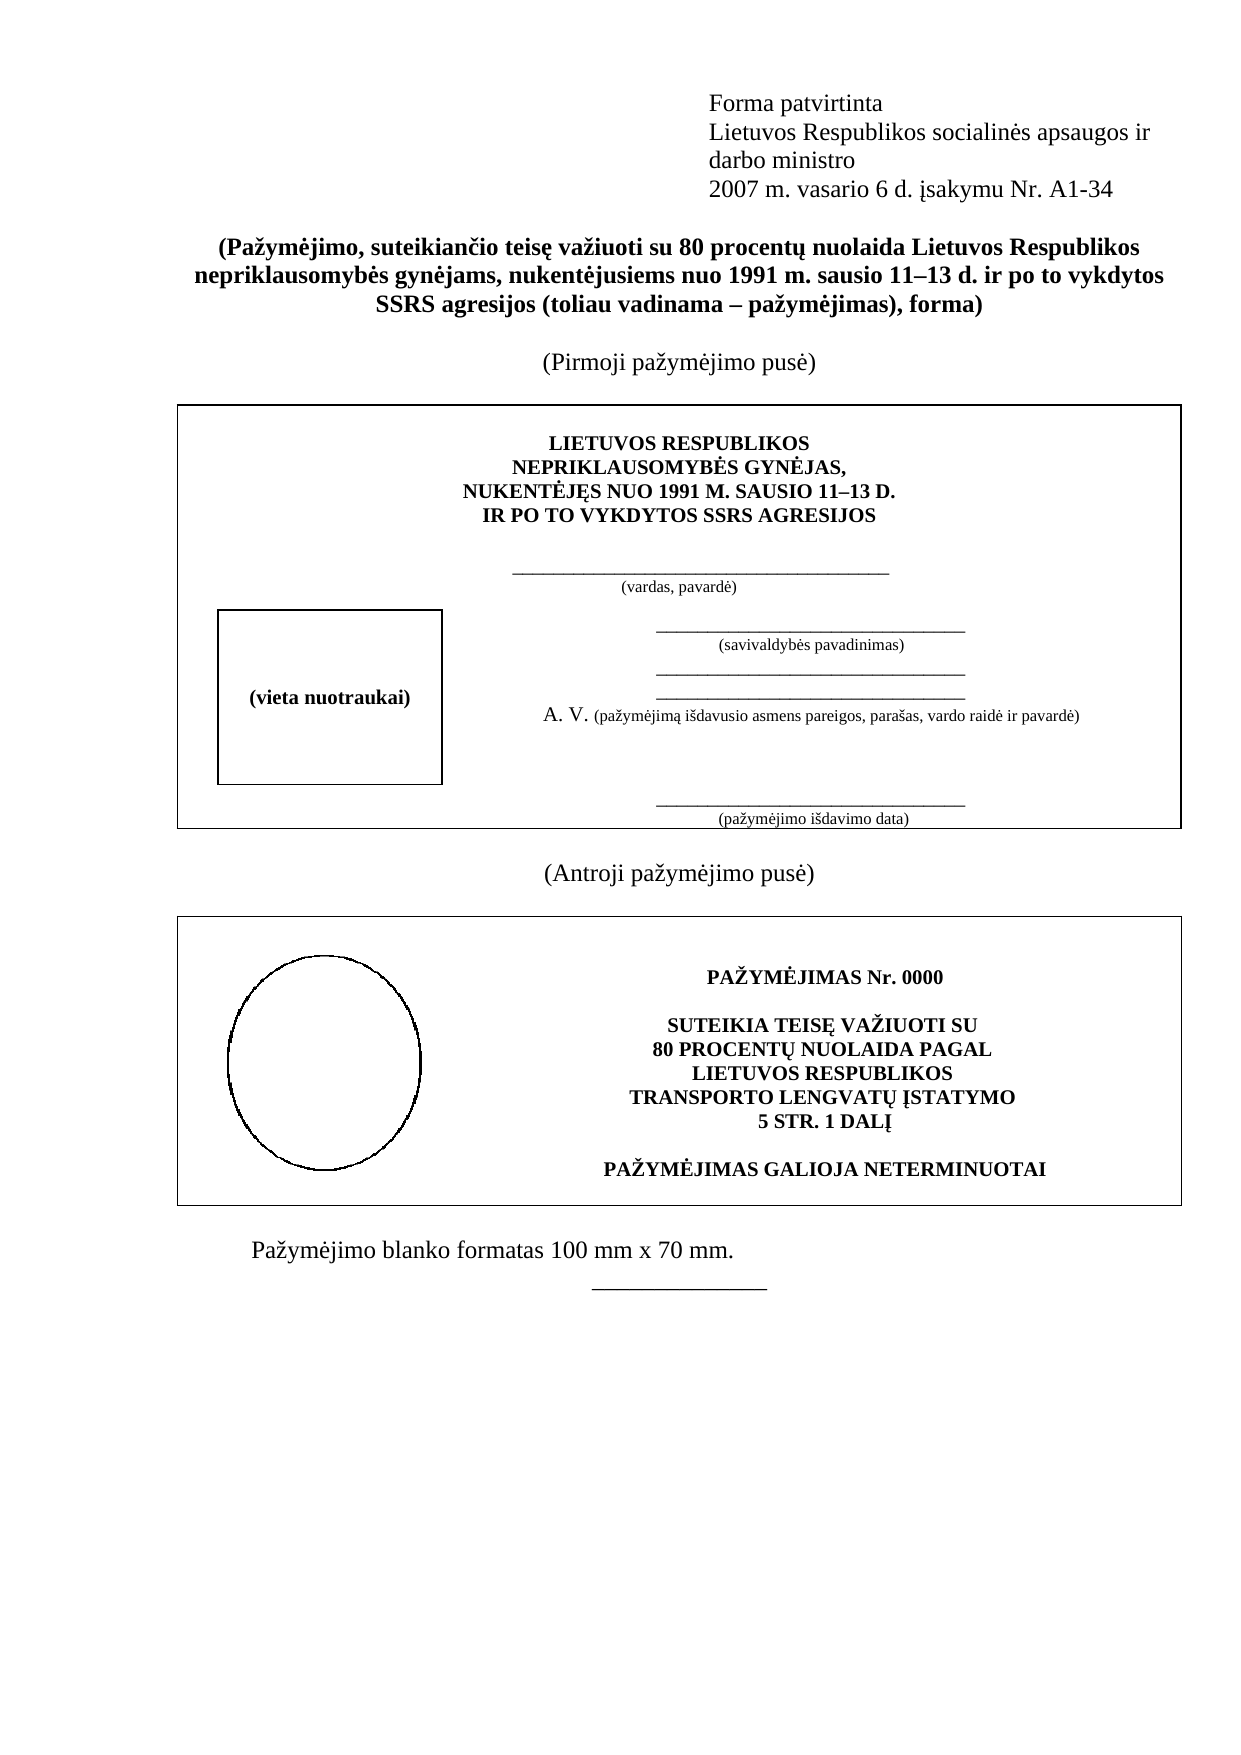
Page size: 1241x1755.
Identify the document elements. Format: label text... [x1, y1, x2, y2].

table_cell [178, 784, 218, 828]
table_header PAŽYMĖJIMAS Nr. 0000 SUTEIKIA TEISĘ VAŽIUOTI SU 80 PROCENTŲ NUOLAIDA PAGAL LIETUVOS RESPUBLIKOS TRANSPORTO LENGVATŲ ĮSTATYMO 5 STR. 1 DALĮ PAŽYMĖJIMAS GALIOJA NETERMINUOTAI [469, 917, 1181, 1205]
text (Antroji pažymėjimo pusė) [177, 858, 1181, 887]
text 2007 m. vasario 6 d. įsakymu Nr. A1-34 [177, 174, 1181, 203]
table_cell (savivaldybės pavadinimas) A. V. (pažymėjimą išdavusio asmens pareigos, parašas, vardo raidė ir pavardė) [443, 609, 1180, 783]
text Lietuvos Respublikos socialinės apsaugos ir [177, 117, 1181, 145]
table_cell [218, 785, 442, 828]
table_header [178, 917, 469, 1205]
table_header LIETUVOS RESPUBLIKOS NEPRIKLAUSOMYBĖS GYNĖJAS, NUKENTĖJĘS NUO 1991 M. SAUSIO 11–13 D. IR PO TO VYKDYTOS SSRS AGRESIJOS [178, 406, 1180, 553]
text (Pirmoji pažymėjimo pusė) [177, 347, 1181, 375]
text darbo ministro [177, 145, 1181, 174]
table_cell (vieta nuotraukai) [219, 611, 441, 783]
table_cell [178, 609, 217, 783]
table_cell (vardas, pavardė) [178, 553, 1180, 609]
text Pažymėjimo blanko formatas 100 mm x 70 mm. [177, 1235, 1181, 1264]
text Forma patvirtinta [177, 88, 1181, 117]
text ______________ [177, 1264, 1181, 1293]
table_cell (pažymėjimo išdavimo data) [442, 784, 1180, 828]
text (Pažymėjimo, suteikiančio teisę važiuoti su 80 procentų nuolaida Lietuvos Respublikos nepriklausomybės gynėjams, nukentėjusiems nuo 1991 m. sausio 11–13 d. ir po to vykdytos SSRS agresijos (toliau vadinama – pažymėjimas), forma) [177, 232, 1181, 318]
